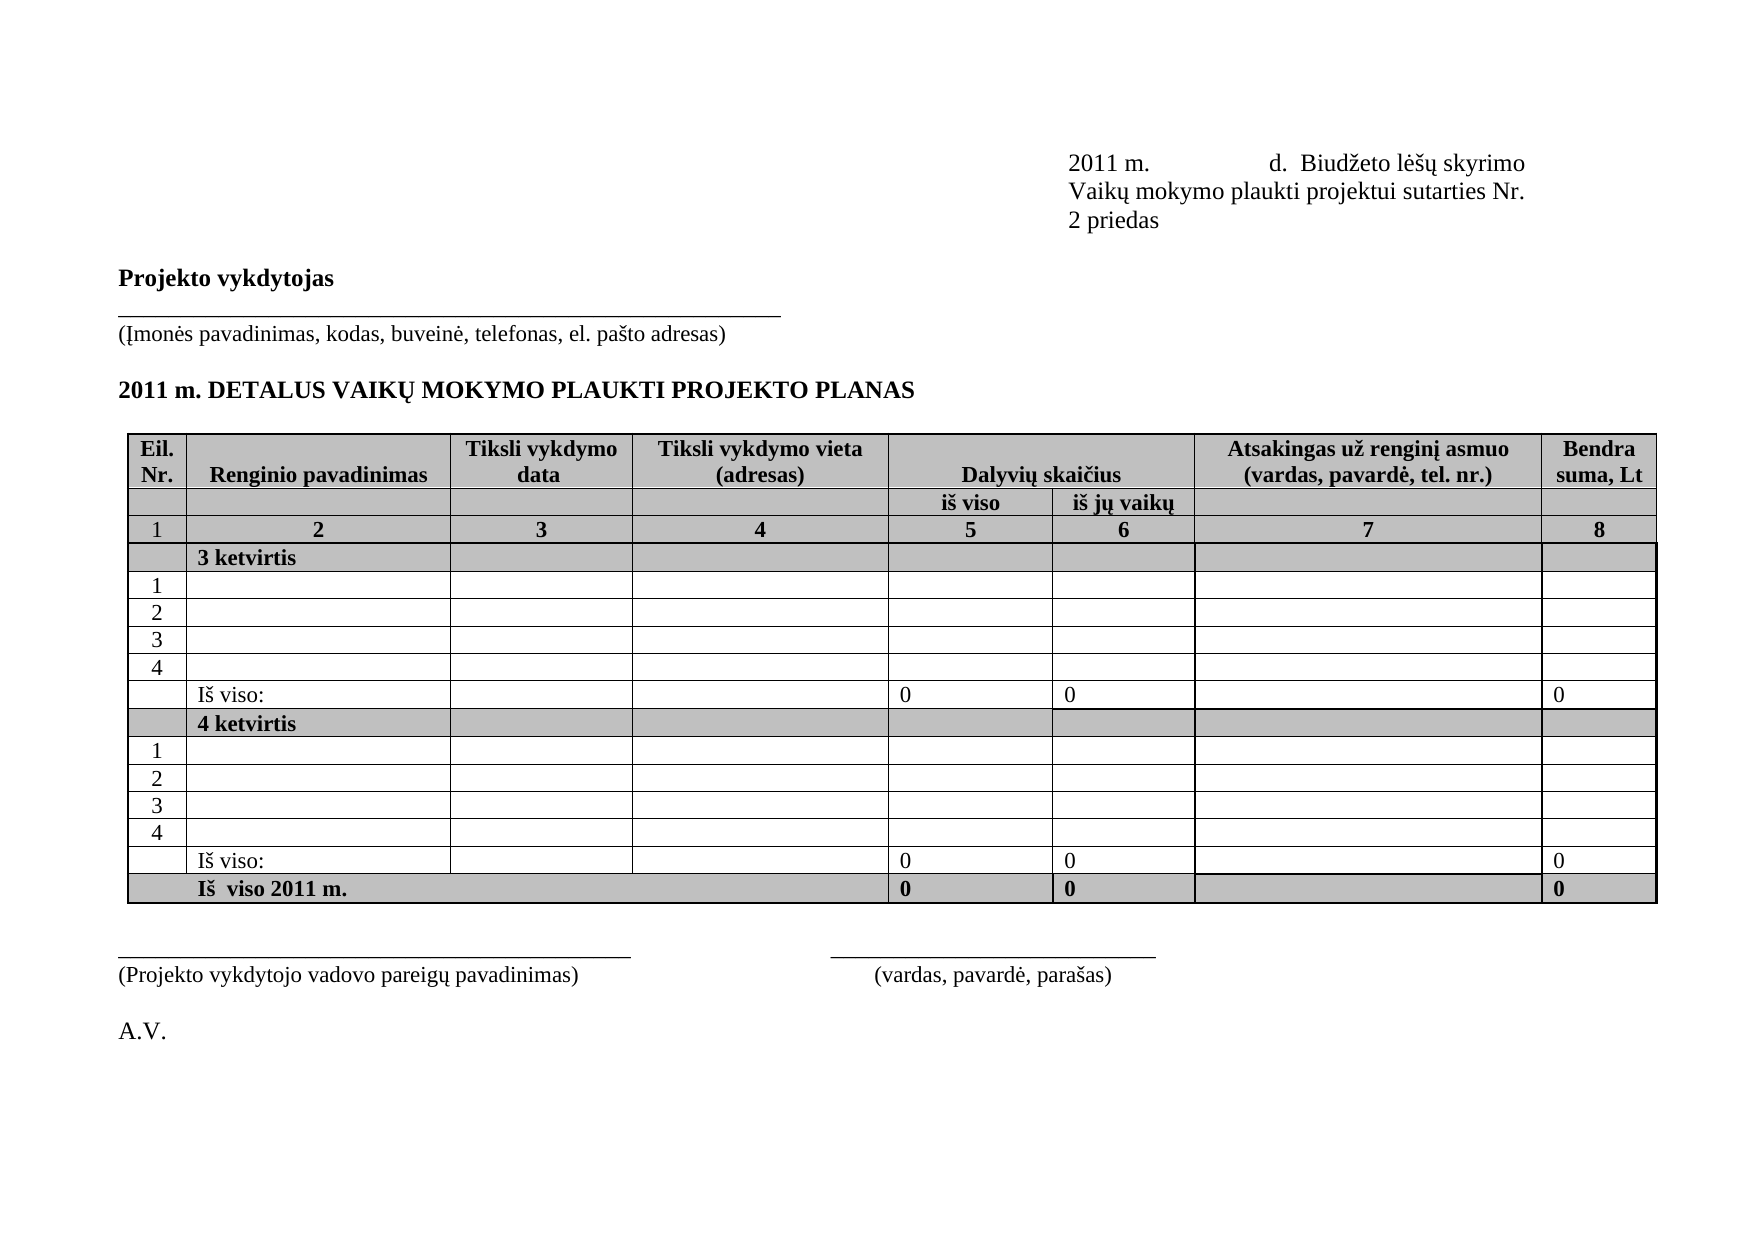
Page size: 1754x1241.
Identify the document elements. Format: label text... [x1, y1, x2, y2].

table_cell [451, 544, 632, 571]
table_cell [1053, 710, 1194, 736]
table_cell [451, 792, 632, 818]
table_header Atsakingas už renginį asmuo (vardas, pavardė, tel. nr.) [1195, 435, 1541, 487]
table_cell 0 [1053, 847, 1194, 873]
table_cell [633, 681, 888, 708]
table_cell [1543, 572, 1655, 598]
table_header Renginio pavadinimas [187, 435, 450, 487]
table_header Eil. Nr. [129, 435, 186, 487]
table_cell [451, 599, 632, 626]
table_cell Iš viso 2011 m. [186, 874, 451, 902]
table_cell [451, 709, 632, 736]
table_cell [889, 819, 1052, 846]
text _____________________________________________________ [118, 291, 1636, 320]
table_cell [129, 681, 186, 708]
table_cell [1543, 654, 1655, 680]
table_cell [1543, 792, 1655, 818]
table_cell 1 [129, 572, 186, 598]
table_header Tiksli vykdymo data [451, 435, 632, 487]
table_cell 1 [129, 737, 186, 763]
table_cell [187, 627, 450, 653]
table_cell 7 [1195, 516, 1541, 542]
table_cell 8 [1542, 516, 1656, 542]
table_cell 3 [129, 627, 186, 653]
table_cell 3 [451, 516, 632, 542]
table_cell [632, 874, 888, 902]
table_cell [889, 792, 1052, 818]
table_cell [1053, 819, 1194, 846]
table_cell [129, 489, 186, 515]
table_cell [1053, 544, 1194, 571]
table_cell [451, 737, 632, 763]
table_cell [633, 792, 888, 818]
table_cell [187, 792, 450, 818]
table_cell [1196, 847, 1541, 873]
table_cell [633, 819, 888, 846]
table_cell [187, 765, 450, 791]
table_cell [451, 847, 632, 873]
table_cell [187, 599, 450, 626]
table_cell [633, 572, 888, 598]
table_cell [1053, 599, 1194, 626]
table_cell [1196, 681, 1541, 708]
table_cell [187, 819, 450, 846]
table_cell [451, 765, 632, 791]
table_cell [1053, 765, 1194, 791]
table_cell [1542, 489, 1656, 515]
table_cell [889, 765, 1052, 791]
table_cell [1543, 544, 1655, 571]
table_cell [1196, 654, 1541, 680]
table_cell [1543, 819, 1655, 846]
table_cell [633, 654, 888, 680]
table_cell [889, 544, 1052, 571]
table_cell [633, 765, 888, 791]
table_cell 4 [129, 819, 186, 846]
table_cell [1543, 710, 1655, 736]
table_cell [889, 654, 1052, 680]
table_cell 2 [129, 765, 186, 791]
table_cell [1196, 819, 1541, 846]
table_cell 0 [889, 847, 1052, 873]
table_cell [187, 572, 450, 598]
table_cell [889, 572, 1052, 598]
table_cell [1543, 599, 1655, 626]
table_cell 0 [1543, 681, 1655, 708]
table_cell 3 ketvirtis [187, 544, 450, 571]
table_cell [633, 544, 888, 571]
table_cell Iš viso: [187, 681, 450, 708]
table_cell [1196, 737, 1541, 763]
table_cell [451, 874, 632, 902]
table_cell 2 [187, 516, 450, 542]
table_cell [633, 489, 888, 515]
table_cell 3 [129, 792, 186, 818]
table_cell [1196, 599, 1541, 626]
text Projekto vykdytojas [118, 263, 1636, 291]
table_header Dalyvių skaičius [889, 435, 1194, 487]
table_cell iš jų vaikų [1053, 489, 1194, 515]
table_cell [889, 737, 1052, 763]
table_cell [1053, 737, 1194, 763]
text A.V. [118, 1016, 1636, 1045]
table_cell [1053, 792, 1194, 818]
table_cell [1196, 765, 1541, 791]
table_cell [451, 627, 632, 653]
table_cell [633, 709, 888, 736]
table_cell [129, 874, 186, 902]
table_cell [451, 654, 632, 680]
table_cell [1053, 627, 1194, 653]
table_cell 0 [1053, 681, 1194, 708]
table_cell [889, 599, 1052, 626]
table_cell 0 [1054, 874, 1194, 902]
table_cell [1053, 654, 1194, 680]
table_cell [1196, 792, 1541, 818]
text Vaikų mokymo plaukti projektui sutarties Nr. [1068, 176, 1636, 205]
text _________________________________________ __________________________ [118, 932, 1636, 961]
text 2 priedas [1068, 205, 1636, 234]
table_cell [633, 847, 888, 873]
table_cell 5 [889, 516, 1052, 542]
table_cell [187, 489, 450, 515]
table_cell 0 [889, 874, 1052, 902]
table_cell [1196, 627, 1541, 653]
table_header Bendra suma, Lt [1542, 435, 1656, 487]
table_cell [1195, 489, 1541, 515]
table_cell [889, 627, 1052, 653]
table_cell 0 [889, 681, 1052, 708]
table_cell [1053, 572, 1194, 598]
table_cell [633, 627, 888, 653]
table_cell [451, 489, 632, 515]
table_cell [1543, 765, 1655, 791]
table_cell 0 [1543, 847, 1655, 873]
table_cell [1543, 737, 1655, 763]
table_cell [187, 737, 450, 763]
table_cell [1196, 710, 1541, 736]
table_cell 4 [633, 516, 888, 542]
table_cell [451, 819, 632, 846]
table_cell [129, 847, 186, 873]
table_cell 4 [129, 654, 186, 680]
text 2011 m. DETALUS VAIKŲ MOKYMO PLAUKTI PROJEKTO PLANAS [118, 375, 1636, 404]
table_cell 2 [129, 599, 186, 626]
table_header Tiksli vykdymo vieta (adresas) [633, 435, 888, 487]
text (Įmonės pavadinimas, kodas, buveinė, telefonas, el. pašto adresas) [118, 320, 1636, 346]
text (Projekto vykdytojo vadovo pareigų pavadinimas) (vardas, pavardė, parašas) [118, 961, 1636, 987]
table_cell Iš viso: [187, 847, 450, 873]
table_cell [451, 572, 632, 598]
table_cell [633, 737, 888, 763]
table_cell [1196, 572, 1541, 598]
table_cell [1543, 627, 1655, 653]
table_cell [1196, 544, 1541, 571]
table_cell [187, 654, 450, 680]
table_cell [129, 709, 186, 736]
text 2011 m. d. Biudžeto lėšų skyrimo [1068, 148, 1636, 176]
table_cell iš viso [889, 489, 1052, 515]
table_cell [129, 544, 186, 571]
table_cell [633, 599, 888, 626]
table_cell 0 [1543, 874, 1655, 902]
table_cell [451, 681, 632, 708]
table_cell [889, 709, 1052, 736]
table_cell [1196, 875, 1541, 902]
table_cell 4 ketvirtis [187, 709, 450, 736]
table_cell 6 [1053, 516, 1194, 542]
table_cell 1 [129, 516, 186, 542]
